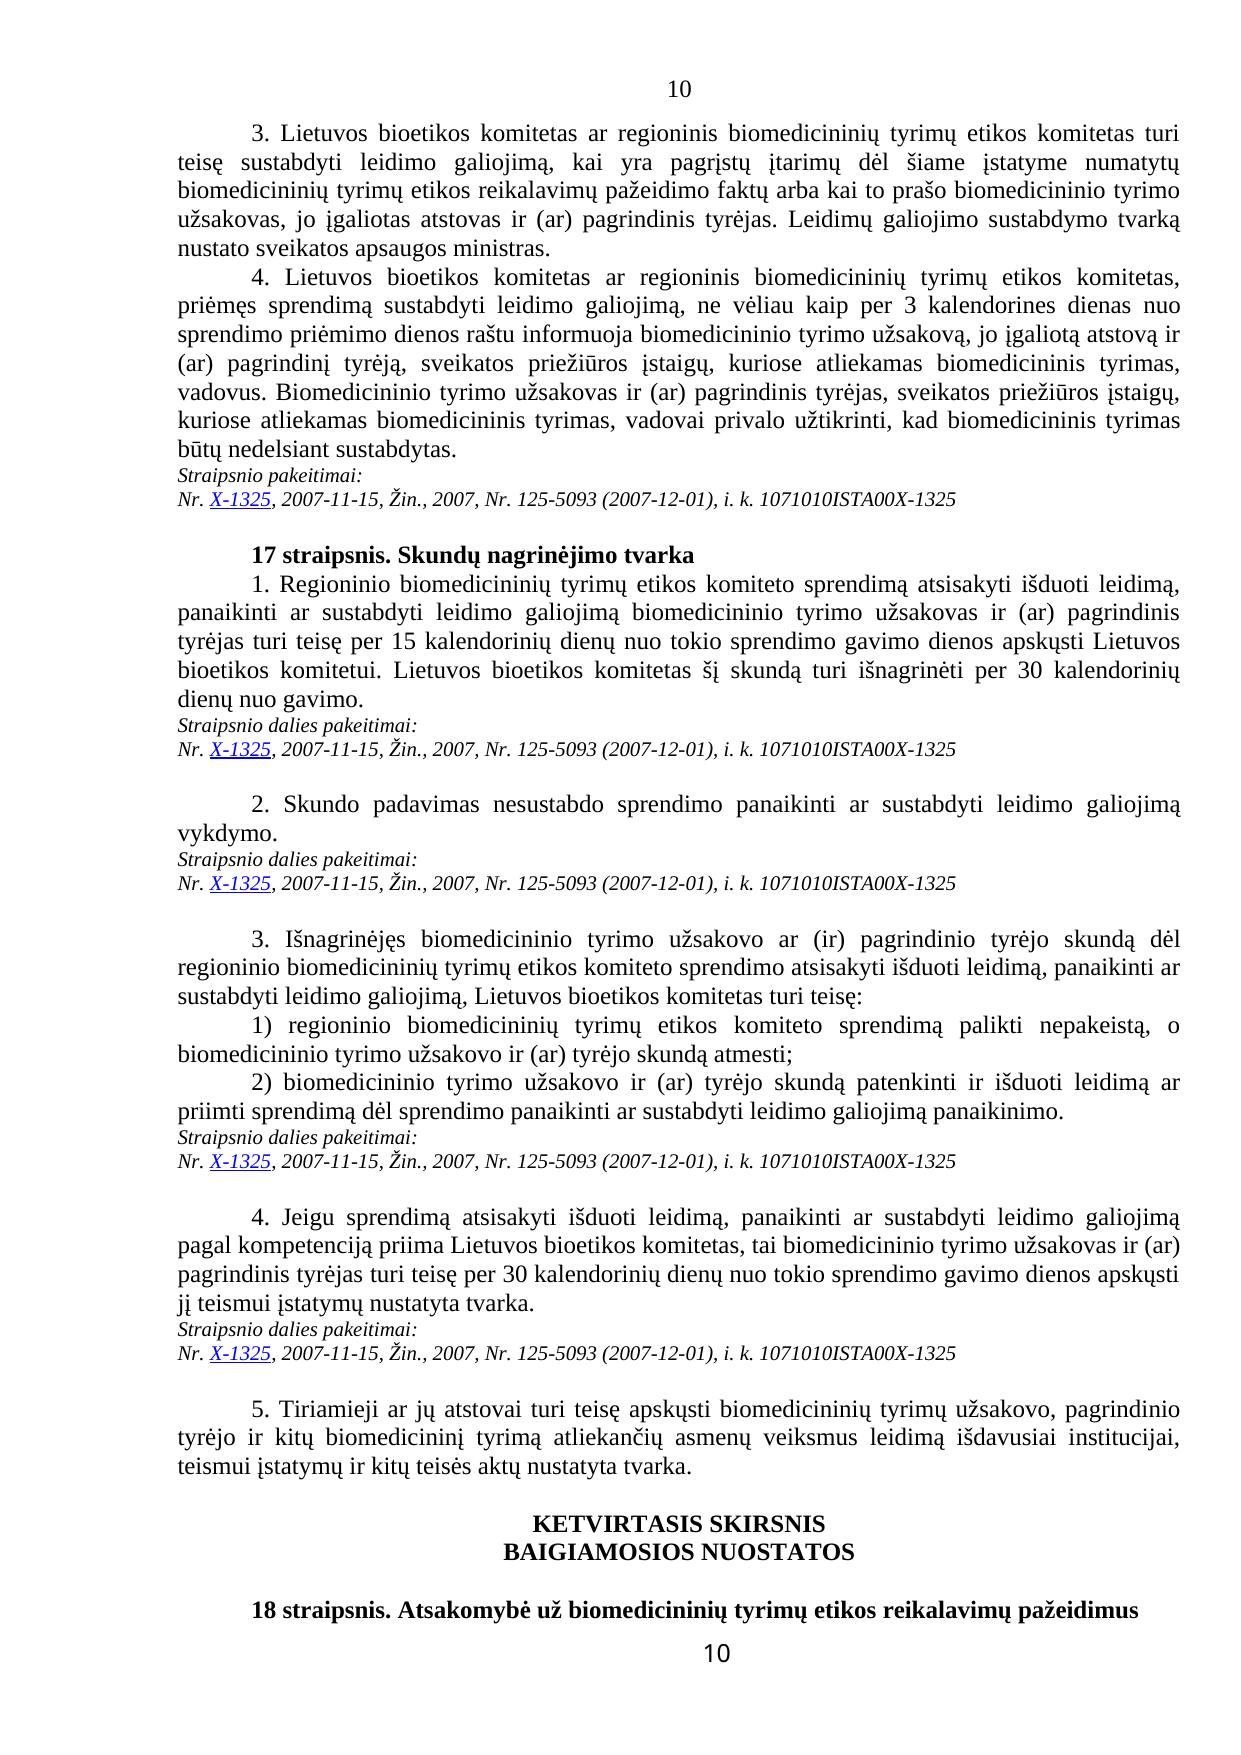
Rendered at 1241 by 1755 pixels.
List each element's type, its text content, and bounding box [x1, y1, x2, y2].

text 3. Lietuvos bioetikos komitetas ar regioninis biomedicininių tyrimų etikos komitetas turi teisę sustabdyti leidimo galiojimą, kai yra pagrįstų įtarimų dėl šiame įstatyme numatytų biomedicininių tyrimų etikos reikalavimų pažeidimo faktų arba kai to prašo biomedicininio tyrimo užsakovas, jo įgaliotas atstovas ir (ar) pagrindinis tyrėjas. Leidimų galiojimo sustabdymo tvarką nustato sveikatos apsaugos ministras. [177, 118, 1181, 262]
text Nr. X-1325, 2007-11-15, Žin., 2007, Nr. 125-5093 (2007-12-01), i. k. 1071010ISTA00X-1325 [177, 1341, 1181, 1365]
text 3. Išnagrinėjęs biomedicininio tyrimo užsakovo ar (ir) pagrindinio tyrėjo skundą dėl regioninio biomedicininių tyrimų etikos komiteto sprendimo atsisakyti išduoti leidimą, panaikinti ar sustabdyti leidimo galiojimą, Lietuvos bioetikos komitetas turi teisę: [177, 924, 1181, 1010]
text Nr. X-1325, 2007-11-15, Žin., 2007, Nr. 125-5093 (2007-12-01), i. k. 1071010ISTA00X-1325 [177, 871, 1181, 895]
text Nr. X-1325, 2007-11-15, Žin., 2007, Nr. 125-5093 (2007-12-01), i. k. 1071010ISTA00X-1325 [177, 1149, 1181, 1173]
text Straipsnio dalies pakeitimai: [177, 1317, 1181, 1341]
text 5. Tiriamieji ar jų atstovai turi teisę apskųsti biomedicininių tyrimų užsakovo, pagrindinio tyrėjo ir kitų biomedicininį tyrimą atliekančių asmenų veiksmus leidimą išdavusiai institucijai, teismui įstatymų ir kitų teisės aktų nustatyta tvarka. [177, 1394, 1181, 1480]
text Nr. X-1325, 2007-11-15, Žin., 2007, Nr. 125-5093 (2007-12-01), i. k. 1071010ISTA00X-1325 [177, 487, 1181, 511]
text Straipsnio dalies pakeitimai: [177, 712, 1181, 737]
text 2. Skundo padavimas nesustabdo sprendimo panaikinti ar sustabdyti leidimo galiojimą vykdymo. [177, 789, 1181, 847]
text Nr. X-1325, 2007-11-15, Žin., 2007, Nr. 125-5093 (2007-12-01), i. k. 1071010ISTA00X-1325 [177, 737, 1181, 761]
text BAIGIAMOSIOS NUOSTATOS [177, 1537, 1181, 1566]
text 2) biomedicininio tyrimo užsakovo ir (ar) tyrėjo skundą patenkinti ir išduoti leidimą ar priimti sprendimą dėl sprendimo panaikinti ar sustabdyti leidimo galiojimą panaikinimo. [177, 1067, 1181, 1125]
text Straipsnio dalies pakeitimai: [177, 1125, 1181, 1149]
text 17 straipsnis. Skundų nagrinėjimo tvarka [177, 540, 1181, 569]
text 18 straipsnis. Atsakomybė už biomedicininių tyrimų etikos reikalavimų pažeidimus [251, 1595, 1181, 1624]
text Straipsnio dalies pakeitimai: [177, 847, 1181, 871]
text Straipsnio pakeitimai: [177, 463, 1181, 487]
text 4. Lietuvos bioetikos komitetas ar regioninis biomedicininių tyrimų etikos komitetas, priėmęs sprendimą sustabdyti leidimo galiojimą, ne vėliau kaip per 3 kalendorines dienas nuo sprendimo priėmimo dienos raštu informuoja biomedicininio tyrimo užsakovą, jo įgaliotą atstovą ir (ar) pagrindinį tyrėją, sveikatos priežiūros įstaigų, kuriose atliekamas biomedicininis tyrimas, vadovus. Biomedicininio tyrimo užsakovas ir (ar) pagrindinis tyrėjas, sveikatos priežiūros įstaigų, kuriose atliekamas biomedicininis tyrimas, vadovai privalo užtikrinti, kad biomedicininis tyrimas būtų nedelsiant sustabdytas. [177, 262, 1181, 463]
text 1) regioninio biomedicininių tyrimų etikos komiteto sprendimą palikti nepakeistą, o biomedicininio tyrimo užsakovo ir (ar) tyrėjo skundą atmesti; [177, 1010, 1181, 1067]
text 4. Jeigu sprendimą atsisakyti išduoti leidimą, panaikinti ar sustabdyti leidimo galiojimą pagal kompetenciją priima Lietuvos bioetikos komitetas, tai biomedicininio tyrimo užsakovas ir (ar) pagrindinis tyrėjas turi teisę per 30 kalendorinių dienų nuo tokio sprendimo gavimo dienos apskųsti jį teismui įstatymų nustatyta tvarka. [177, 1202, 1181, 1317]
text KETVIRTASIS SKIRSNIS [177, 1509, 1181, 1537]
text 1. Regioninio biomedicininių tyrimų etikos komiteto sprendimą atsisakyti išduoti leidimą, panaikinti ar sustabdyti leidimo galiojimą biomedicininio tyrimo užsakovas ir (ar) pagrindinis tyrėjas turi teisę per 15 kalendorinių dienų nuo tokio sprendimo gavimo dienos apskųsti Lietuvos bioetikos komitetui. Lietuvos bioetikos komitetas šį skundą turi išnagrinėti per 30 kalendorinių dienų nuo gavimo. [177, 569, 1181, 712]
